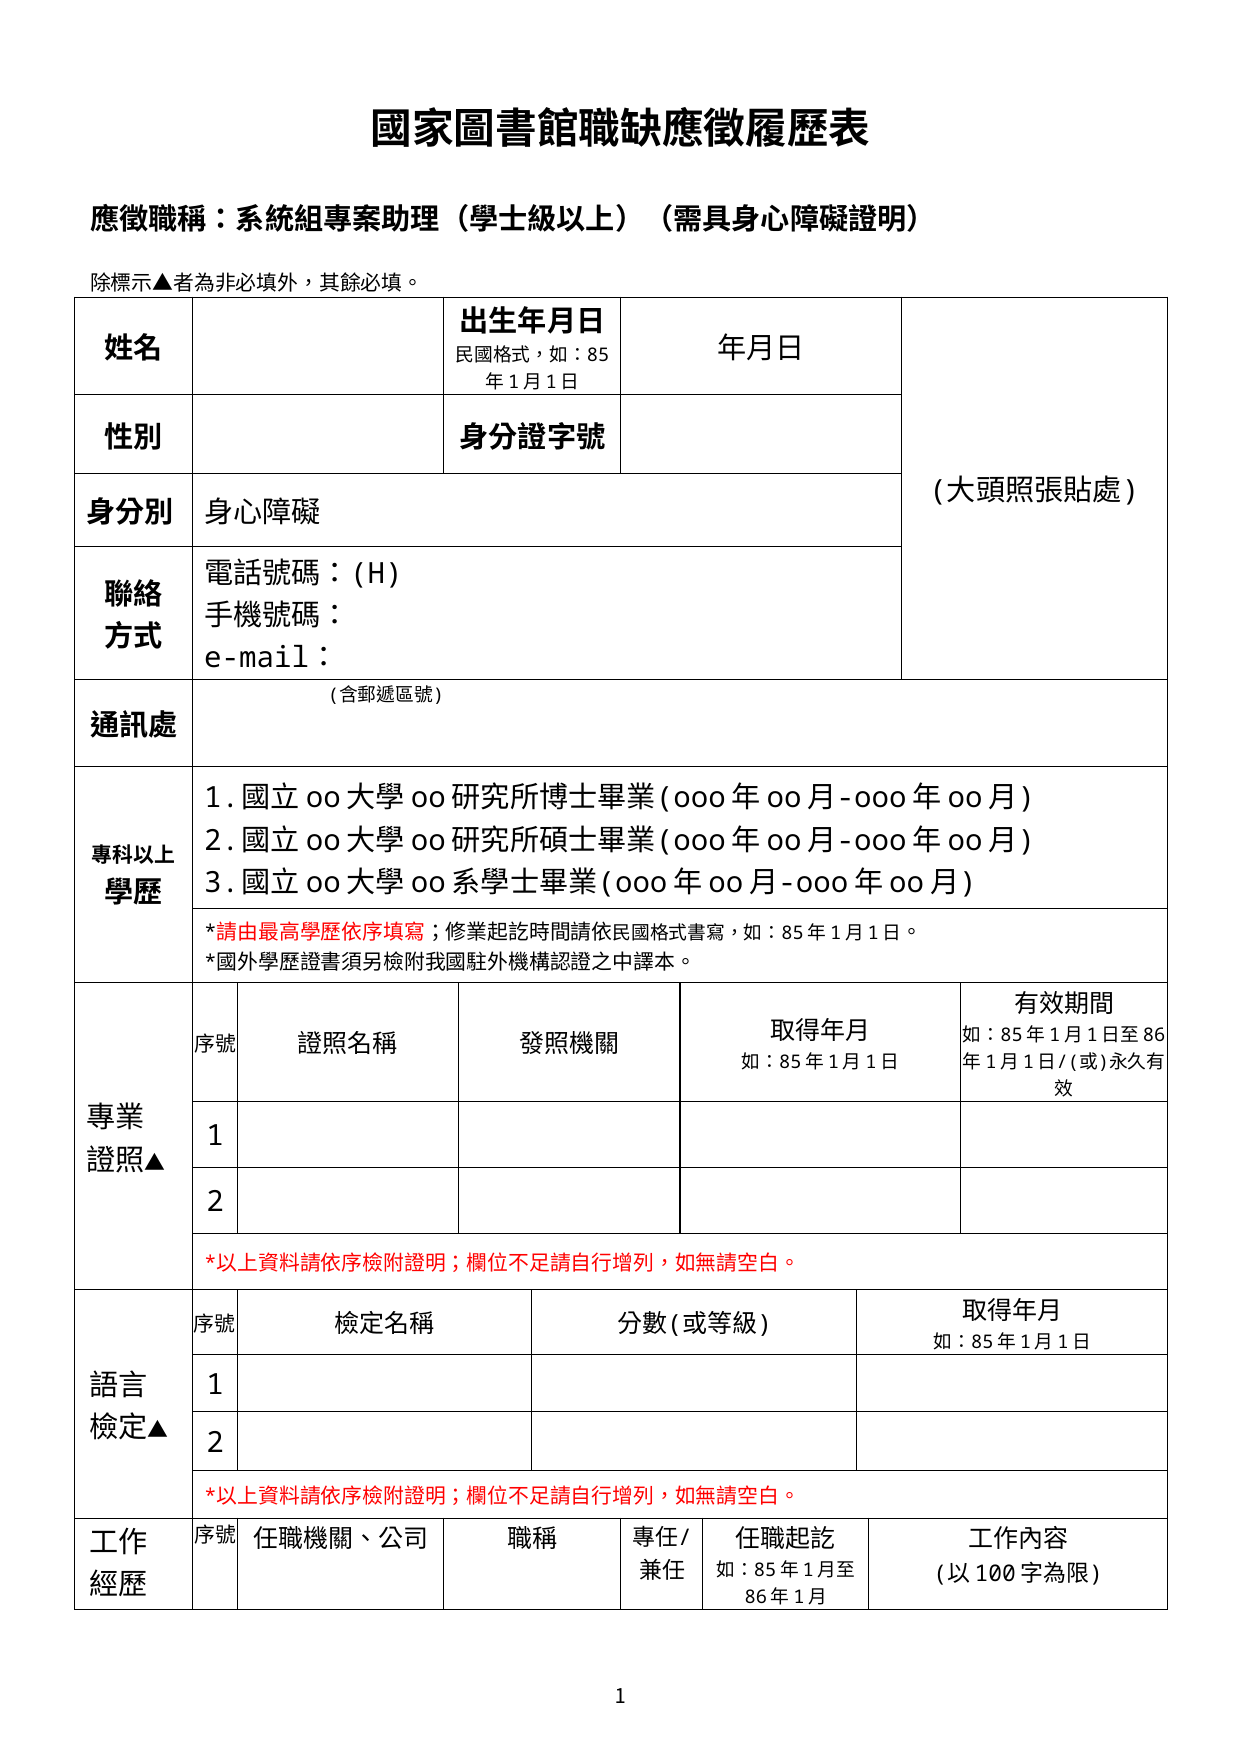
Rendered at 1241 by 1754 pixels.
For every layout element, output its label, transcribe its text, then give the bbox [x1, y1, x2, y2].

table_cell (含郵遞區號) [193, 680, 1167, 766]
table_cell 身分證字號 [444, 395, 620, 473]
table_cell 序號 [193, 1519, 237, 1609]
table_cell 專科以上 學歷 [75, 767, 192, 982]
table_cell 證照名稱 [238, 983, 458, 1101]
table_cell 通訊處 [75, 680, 192, 766]
table_cell [238, 1102, 458, 1167]
table_cell 發照機關 [459, 983, 679, 1101]
table_cell [857, 1355, 1167, 1411]
table_header [193, 298, 443, 394]
table_cell 聯絡 方式 [75, 547, 192, 678]
table_cell 取得年月 如：85年1月1日 [681, 983, 960, 1101]
table_cell 分數(或等級) [532, 1290, 856, 1354]
table_cell 專業 證照▲ [75, 983, 192, 1289]
table_cell 序號 [193, 983, 237, 1101]
text 除標示▲者為非必填外，其餘必填。 [90, 266, 1165, 297]
table_header 姓名 [75, 298, 192, 394]
table_cell 任職機關、公司 [238, 1519, 443, 1609]
table_cell 2 [193, 1168, 237, 1232]
table_cell 語言 檢定▲ [75, 1290, 192, 1517]
table_cell [532, 1355, 856, 1411]
table_cell 工作內容 (以100字為限) [869, 1519, 1167, 1609]
table_cell 任職起訖 如：85年1月至86年1月 [703, 1519, 868, 1609]
table_header 年月日 [621, 298, 901, 394]
table_cell [238, 1412, 531, 1470]
table_cell [459, 1102, 679, 1167]
table_cell [961, 1168, 1167, 1232]
table_cell *以上資料請依序檢附證明；欄位不足請自行增列，如無請空白。 [193, 1471, 1167, 1517]
table_cell [681, 1102, 960, 1167]
table_cell 檢定名稱 [238, 1290, 531, 1354]
table_cell [532, 1412, 856, 1470]
table_cell 取得年月 如：85年1月1日 [857, 1290, 1167, 1354]
table_cell [238, 1168, 458, 1232]
text 國家圖書館職缺應徵履歷表 [75, 96, 1165, 156]
table_cell 有效期間 如：85年1月1日至86年1月1日/(或)永久有效 [961, 983, 1167, 1101]
table_cell 1 [193, 1355, 237, 1411]
table_cell 國立oo大學oo研究所博士畢業(ooo年oo月-ooo年oo月) 國立oo大學oo研究所碩士畢業(ooo年oo月-ooo年oo月) 國立oo大學oo系學士畢業(ooo年oo月-ooo年oo月) [193, 767, 1167, 908]
table_cell 序號 [193, 1290, 237, 1354]
table_cell 身分別 [75, 474, 192, 546]
table_cell [857, 1412, 1167, 1470]
table_cell *請由最高學歷依序填寫；修業起訖時間請依民國格式書寫，如：85年1月1日。 *國外學歷證書須另檢附我國駐外機構認證之中譯本。 [193, 909, 1167, 982]
table_cell 2 [193, 1412, 237, 1470]
table_cell [193, 395, 443, 473]
table_cell *以上資料請依序檢附證明；欄位不足請自行增列，如無請空白。 [193, 1234, 1167, 1289]
table_cell 1 [193, 1102, 237, 1167]
table_cell [681, 1168, 960, 1232]
text 應徵職稱：系統組專案助理（學士級以上）（需具身心障礙證明） [90, 196, 1165, 238]
table_cell 身心障礙 [193, 474, 901, 546]
table_cell [621, 395, 901, 473]
table_cell [459, 1168, 679, 1232]
table_cell 電話號碼：(H) 手機號碼： e-mail： [193, 547, 901, 678]
table_cell [961, 1102, 1167, 1167]
table_cell 工作 經歷 [75, 1519, 192, 1609]
table_cell 專任/兼任 [621, 1519, 702, 1609]
table_header (大頭照張貼處) [902, 298, 1167, 678]
table_cell [238, 1355, 531, 1411]
table_cell 職稱 [444, 1519, 620, 1609]
table_cell 性別 [75, 395, 192, 473]
table_header 出生年月日 民國格式，如：85年1月1日 [444, 298, 620, 394]
